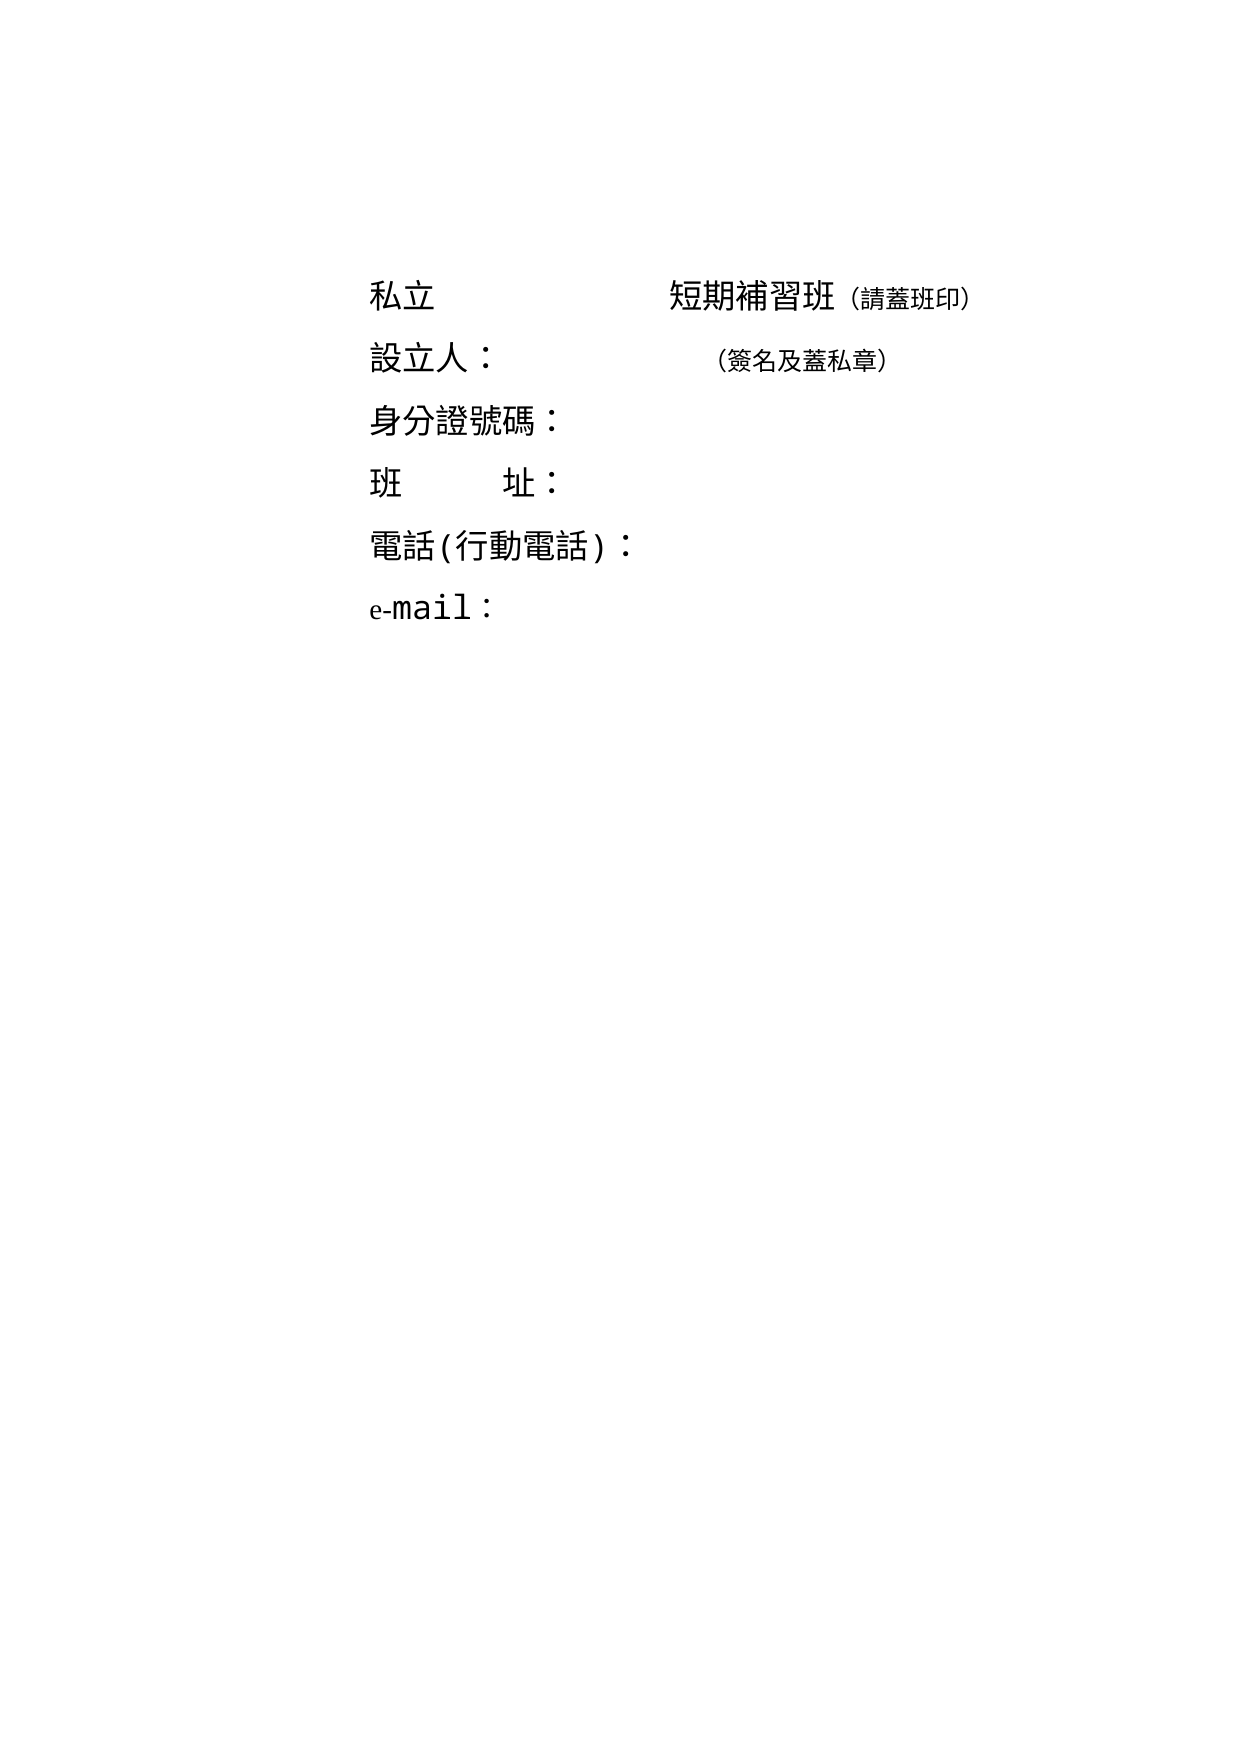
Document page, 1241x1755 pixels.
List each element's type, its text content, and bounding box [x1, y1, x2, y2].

text e-mail： [118, 564, 1122, 627]
text 身分證號碼： [118, 377, 1122, 439]
text 班 址： [118, 439, 1122, 502]
text 設立人： （簽名及蓋私章） [118, 314, 1122, 377]
text 電話(行動電話)： [118, 502, 1122, 564]
text 私立 短期補習班（請蓋班印） [118, 252, 1122, 314]
